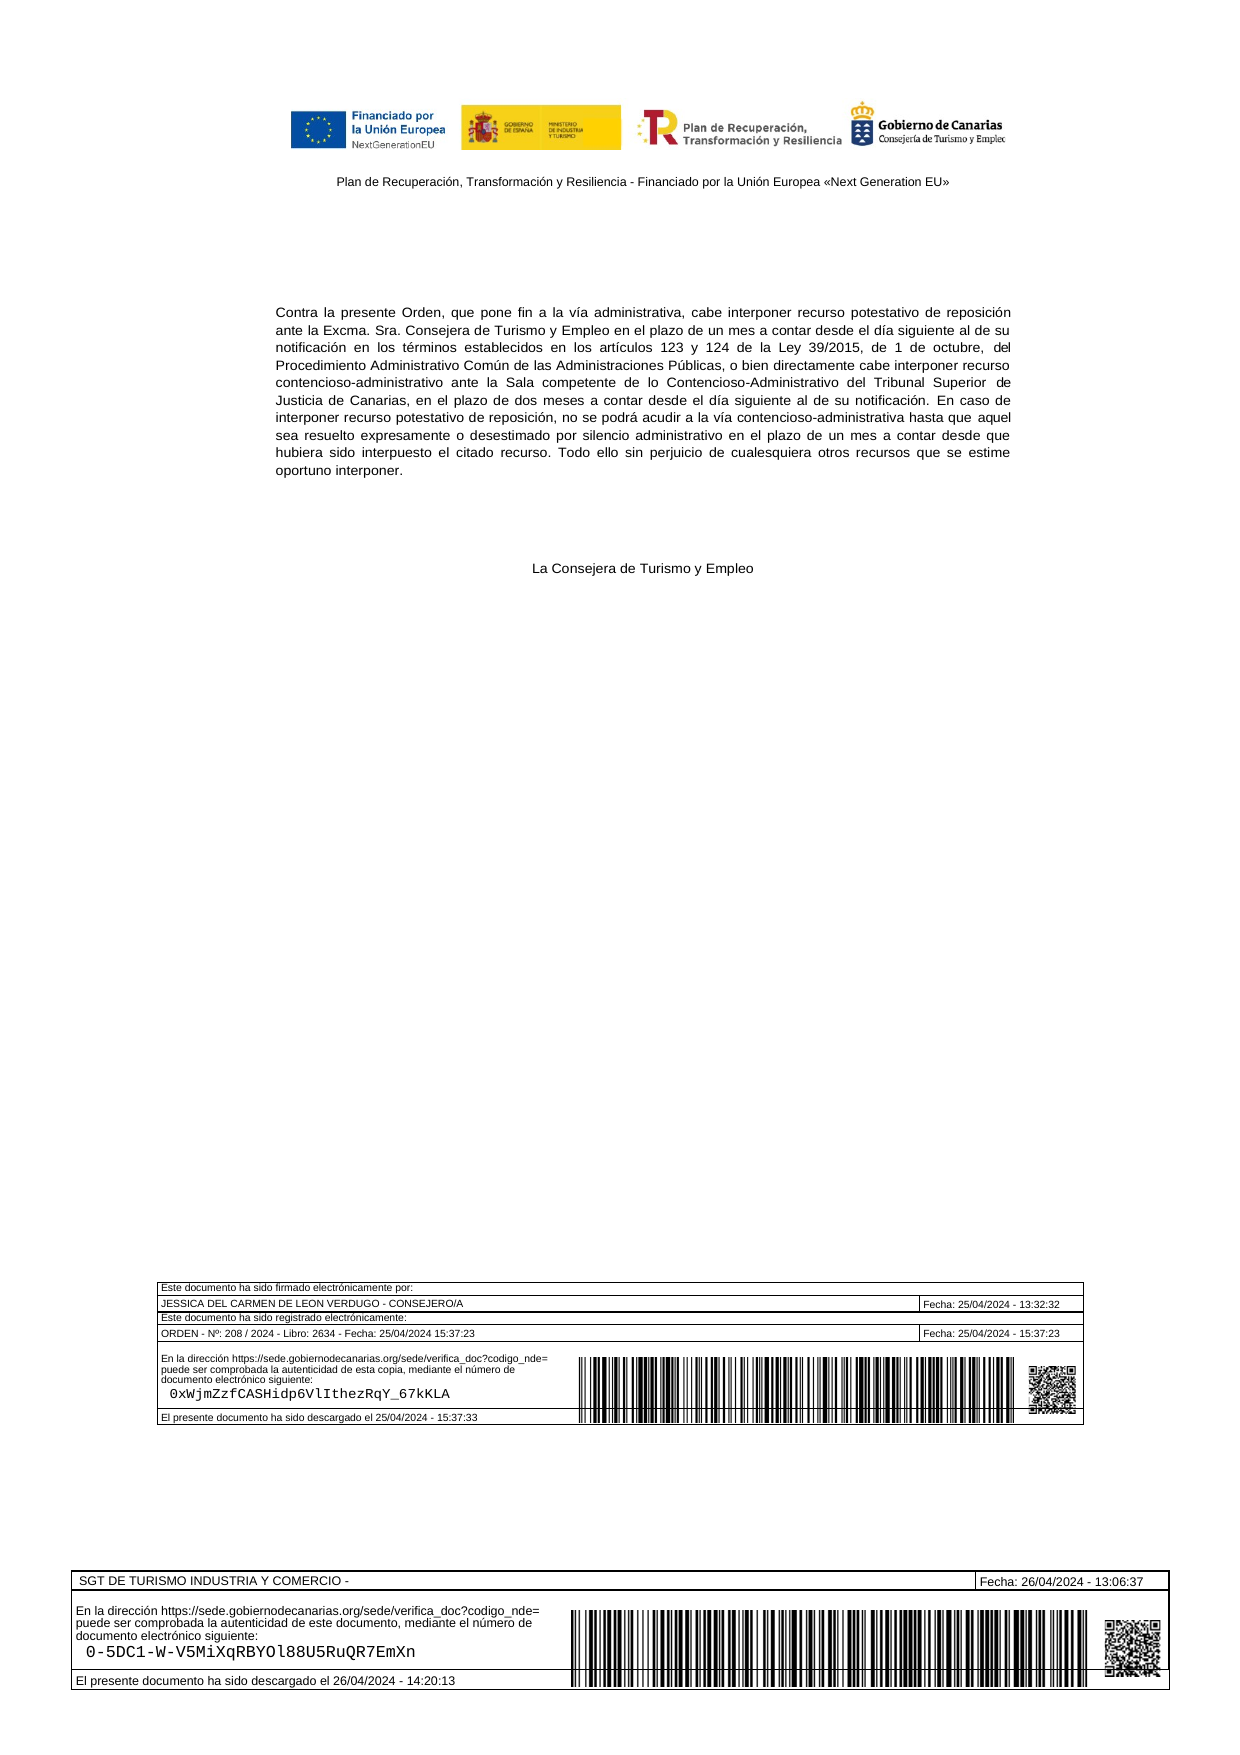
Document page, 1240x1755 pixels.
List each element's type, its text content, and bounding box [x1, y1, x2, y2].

table_cell El presente documento ha sido descargado el 26/04/2024 - 14:20:13 [72, 1670, 1169, 1689]
table_cell Este documento ha sido registrado electrónicamente: [158, 1313, 1083, 1324]
table_header Este documento ha sido firmado electrónicamente por: [158, 1283, 1083, 1295]
table_cell JESSICA DEL CARMEN DE LEON VERDUGO - CONSEJERO/A [158, 1296, 919, 1311]
table_header Fecha: 26/04/2024 - 13:06:37 [976, 1572, 1168, 1589]
table_header SGT DE TURISMO INDUSTRIA Y COMERCIO - [72, 1572, 975, 1589]
table_cell En la dirección https://sede.gobiernodecanarias.org/sede/verifica_doc?codigo_nde= puede ser comprobada la autenticidad de este documento, mediante el número de documento electrónico siguiente: 0-5DC1-W-V5MiXqRBYOl88U5RuQR7EmXn [72, 1591, 1168, 1669]
text Contra la presente Orden, que pone fin a la vía administrativa, cabe interponer recurso potestativo de reposición ante la Excma. Sra. Consejera de Turismo y Empleo en el plazo de un mes a contar desde el día siguiente al de su notificación en los términos establecidos en los artículos 123 y 124 de la Ley 39/2015, de 1 de octubre, del Procedimiento Administrativo Común de las Administraciones Públicas, o bien directamente cabe interponer recurso contencioso-administrativo ante la Sala competente de lo Contencioso-Administrativo del Tribunal Superior de Justicia de Canarias, en el plazo de dos meses a contar desde el día siguiente al de su notificación. En caso de interponer recurso potestativo de reposición, no se podrá acudir a la vía contencioso-administrativa hasta que aquel sea resuelto expresamente o desestimado por silencio administrativo en el plazo de un mes a contar desde que hubiera sido interpuesto el citado recurso. Todo ello sin perjuicio de cualesquiera otros recursos que se estime oportuno interponer. [275, 305, 1011, 478]
table_cell ORDEN - Nº: 208 / 2024 - Libro: 2634 - Fecha: 25/04/2024 15:37:23 [158, 1325, 919, 1341]
table_cell El presente documento ha sido descargado el 25/04/2024 - 15:37:33 [158, 1409, 1083, 1424]
table_cell Fecha: 25/04/2024 - 15:37:23 [920, 1325, 1083, 1341]
text La Consejera de Turismo y Empleo [517, 561, 768, 576]
table_cell En la dirección https://sede.gobiernodecanarias.org/sede/verifica_doc?codigo_nde= puede ser comprobada la autenticidad de esta copia, mediante el número de documento electrónico siguiente: 0xWjmZzfCASHidp6VlIthezRqY_67kKLA [158, 1342, 1083, 1408]
table_cell Fecha: 25/04/2024 - 13:32:32 [920, 1296, 1083, 1311]
